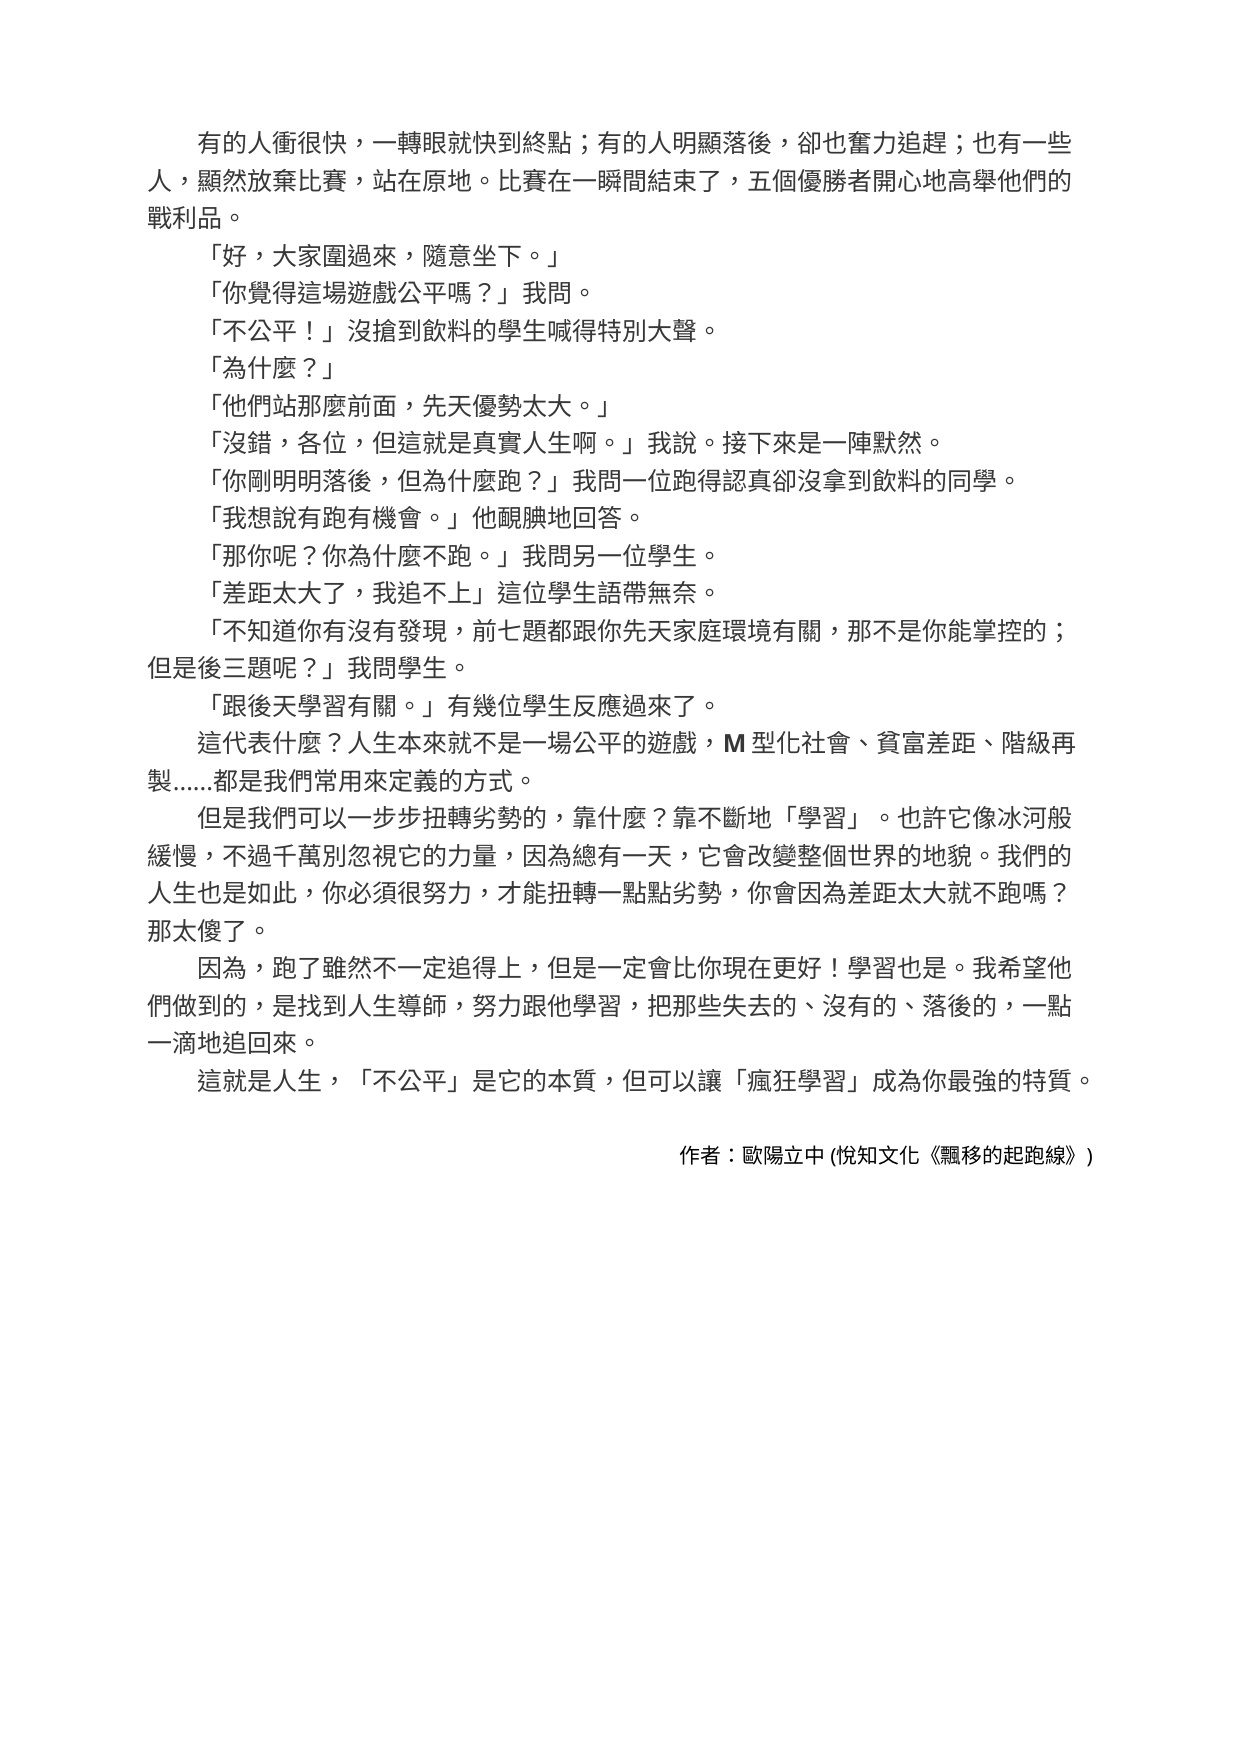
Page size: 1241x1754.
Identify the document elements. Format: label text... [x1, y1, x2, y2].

text 但是我們可以一步步扭轉劣勢的，靠什麼？靠不斷地「學習」。也許它像冰河般緩慢，不過千萬別忽視它的力量，因為總有一天，它會改變整個世界的地貌。我們的人生也是如此，你必須很努力，才能扭轉一點點劣勢，你會因為差距太大就不跑嗎？那太傻了。 [148, 798, 1092, 948]
text 因為，跑了雖然不一定追得上，但是一定會比你現在更好！學習也是。我希望他們做到的，是找到人生導師，努力跟他學習，把那些失去的、沒有的、落後的，一點一滴地追回來。 [148, 948, 1092, 1060]
text 「跟後天學習有關。」有幾位學生反應過來了。 [148, 685, 1092, 723]
text 這代表什麼？人生本來就不是一場公平的遊戲，M型化社會、貧富差距、階級再製......都是我們常用來定義的方式。 [148, 723, 1092, 798]
text 「他們站那麼前面，先天優勢太大。」 [148, 385, 1092, 423]
text 「你剛明明落後，但為什麼跑？」我問一位跑得認真卻沒拿到飲料的同學。 [148, 460, 1092, 498]
text 「為什麼？」 [148, 348, 1092, 385]
text 「你覺得這場遊戲公平嗎？」我問。 [148, 273, 1092, 310]
text 「不公平！」沒搶到飲料的學生喊得特別大聲。 [148, 310, 1092, 348]
text 「那你呢？你為什麼不跑。」我問另一位學生。 [148, 535, 1092, 573]
text 作者：歐陽立中 (悅知文化《飄移的起跑線》) [148, 1135, 1092, 1173]
text 「我想說有跑有機會。」他靦腆地回答。 [148, 498, 1092, 535]
text 「沒錯，各位，但這就是真實人生啊。」我說。接下來是一陣默然。 [148, 423, 1092, 460]
text 「不知道你有沒有發現，前七題都跟你先天家庭環境有關，那不是你能掌控的；但是後三題呢？」我問學生。 [148, 610, 1092, 685]
text 「好，大家圍過來，隨意坐下。」 [148, 235, 1092, 273]
text 這就是人生，「不公平」是它的本質，但可以讓「瘋狂學習」成為你最強的特質。 [148, 1060, 1092, 1098]
text 有的人衝很快，一轉眼就快到終點；有的人明顯落後，卻也奮力追趕；也有一些人，顯然放棄比賽，站在原地。比賽在一瞬間結束了，五個優勝者開心地高舉他們的戰利品。 [148, 123, 1092, 235]
text 「差距太大了，我追不上」這位學生語帶無奈。 [148, 573, 1092, 610]
